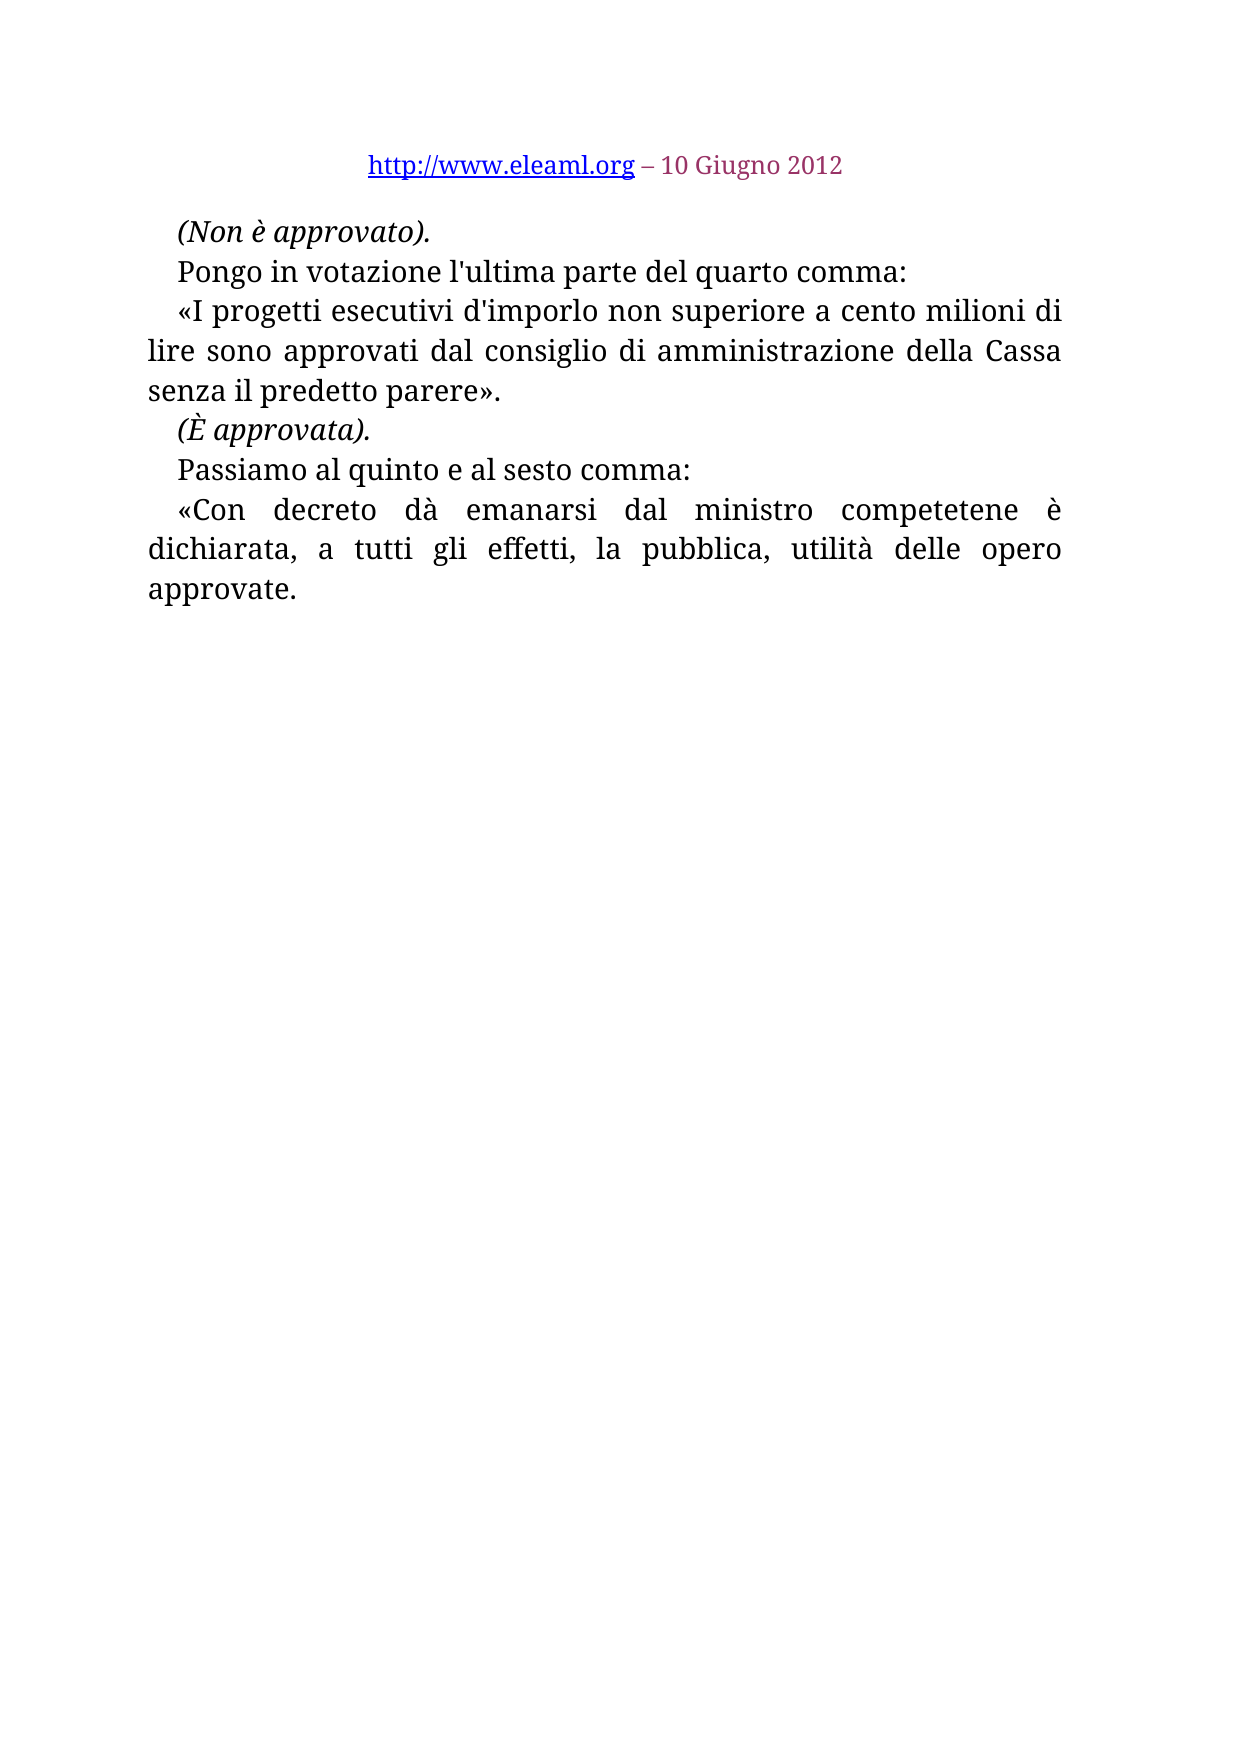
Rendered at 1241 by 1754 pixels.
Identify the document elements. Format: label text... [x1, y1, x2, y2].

text (È approvata). [148, 409, 1063, 449]
text Passiamo al quinto e al sesto comma: [148, 449, 1063, 489]
text Pongo in votazione l'ultima parte del quarto comma: [148, 251, 1063, 291]
text «Con decreto dà emanarsi dal ministro competetene è dichiarata, a tutti gli effetti, la pubblica, utilità delle opero approvate. [148, 489, 1063, 608]
text «I progetti esecutivi d'imporlo non superiore a cento milioni di lire sono approvati dal consiglio di amministrazione della Cassa senza il predetto parere». [148, 291, 1063, 409]
text (Non è approvato). [148, 211, 1063, 251]
